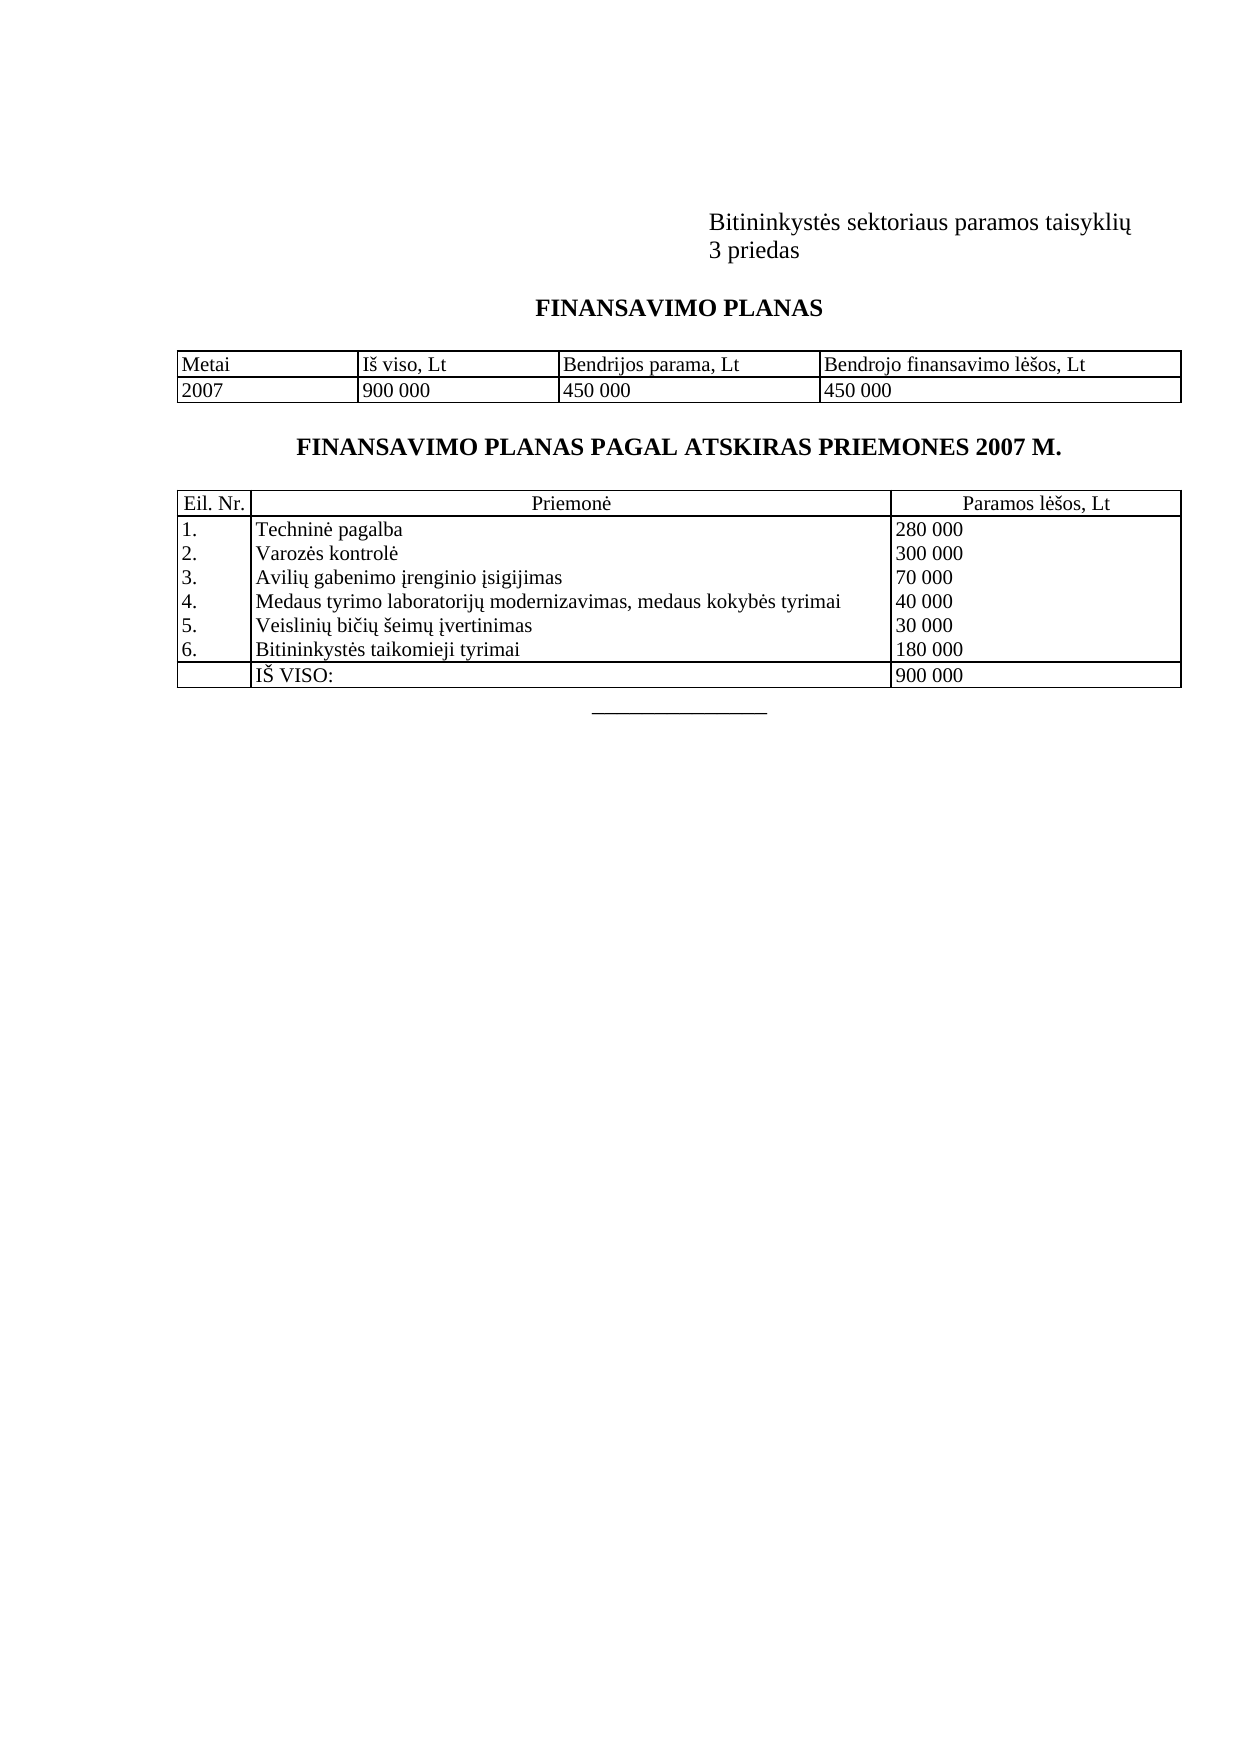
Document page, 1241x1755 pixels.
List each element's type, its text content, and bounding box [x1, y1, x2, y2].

text Bitininkystės sektoriaus paramos taisyklių [177, 207, 1181, 235]
text FINANSAVIMO PLANAS [177, 293, 1181, 322]
text 3 priedas [177, 235, 1181, 264]
text FINANSAVIMO PLANAS PAGAL ATSKIRAS PRIEMONES 2007 M. [177, 432, 1181, 461]
text ______________ [177, 688, 1181, 717]
